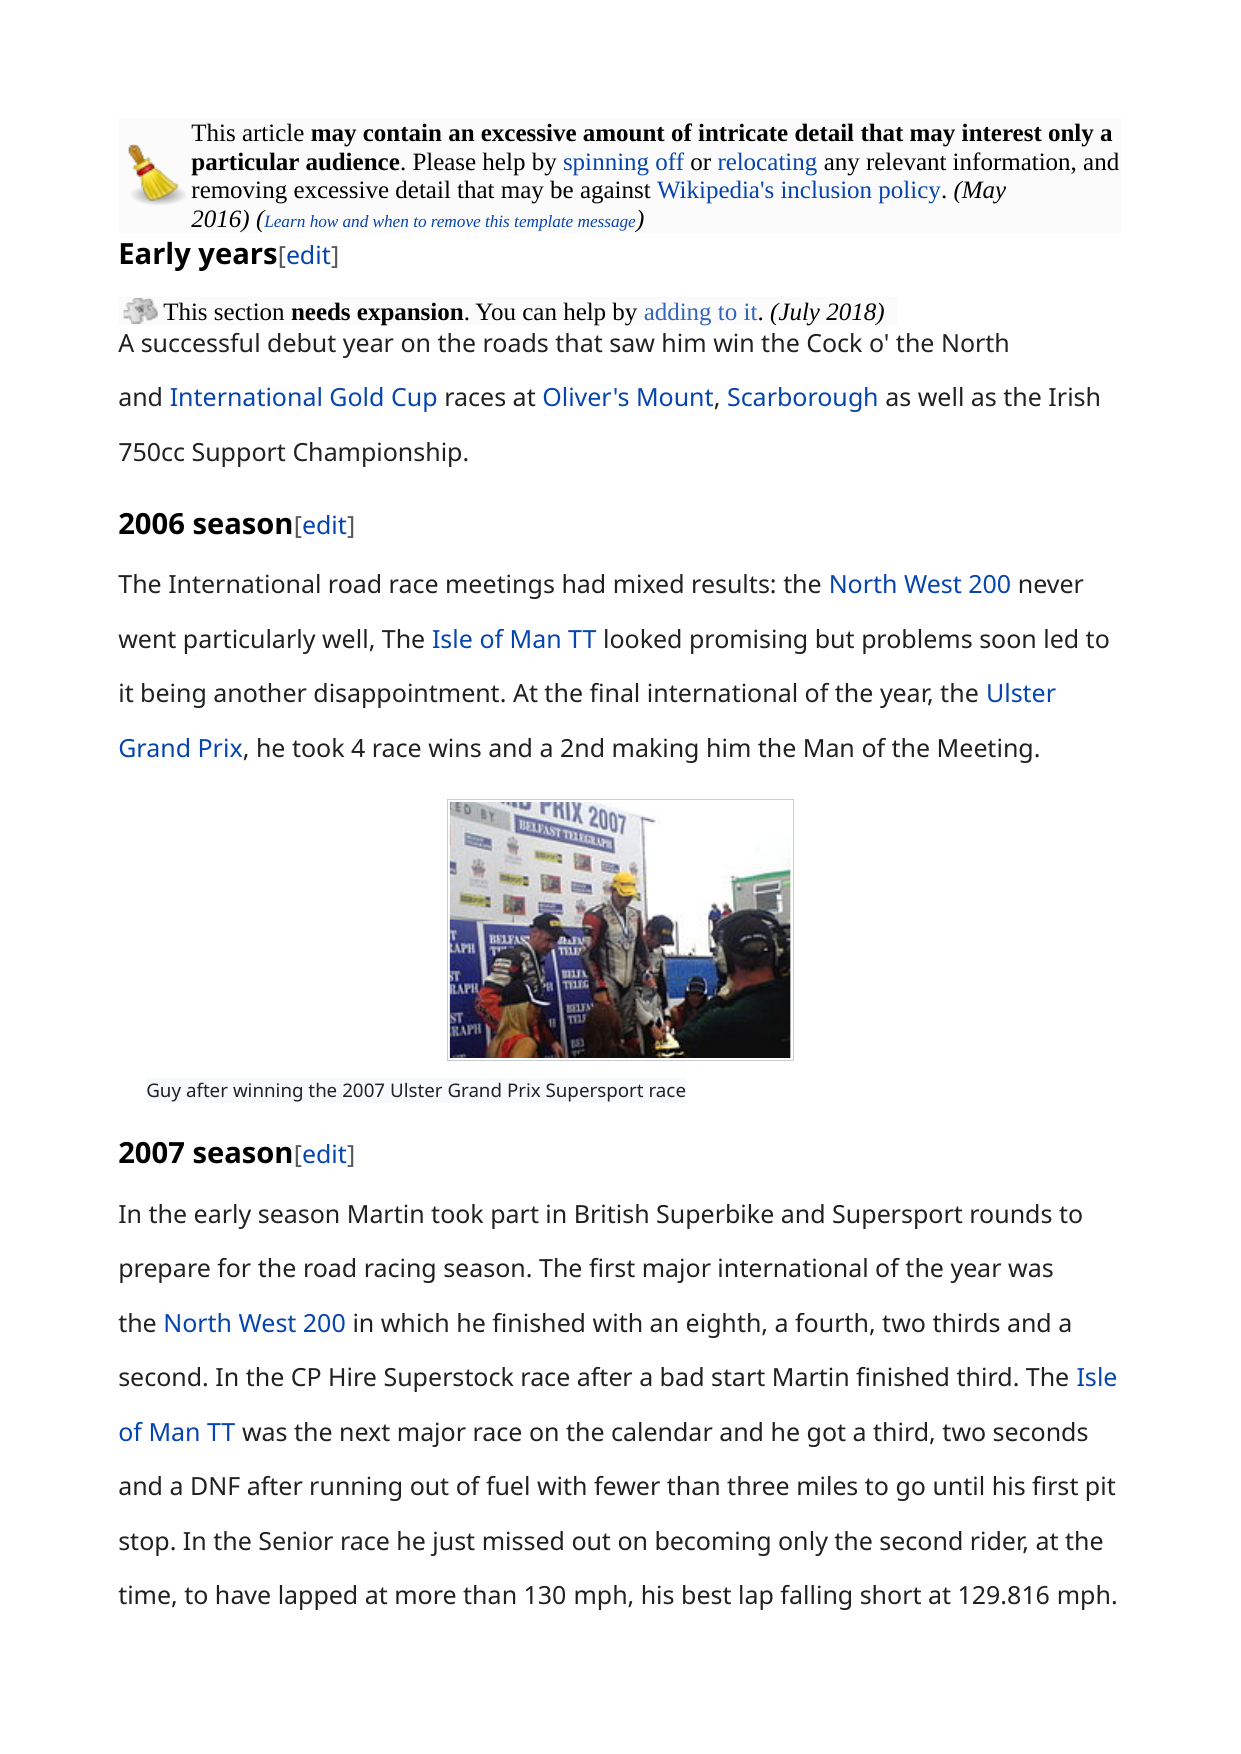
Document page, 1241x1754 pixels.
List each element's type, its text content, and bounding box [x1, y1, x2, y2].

table_header [118, 118, 191, 233]
table_header This section needs expansion. You can help by adding to it. (July 2018) [163, 297, 898, 325]
text In the early season Martin took part in British Superbike and Supersport rounds to prepare for the road racing season. The first major international of the year was the North West 200 in which he finished with an eighth, a fourth, two thirds and a second. In the CP Hire Superstock race after a bad start Martin finished third. The Isle of Man TT was the next major race on the calendar and he got a third, two seconds and a DNF after running out of fuel with fewer than three miles to go until his first pit stop. In the Senior race he just missed out on becoming only the second rider, at the time, to have lapped at more than 130 mph, his best lap falling short at 129.816 mph. [118, 1196, 1122, 1612]
picture [449, 802, 791, 1058]
subtitle 2007 season[edit] [118, 1133, 1122, 1172]
picture [123, 144, 186, 207]
text The International road race meetings had mixed results: the North West 200 never went particularly well, The Isle of Man TT looked promising but problems soon led to it being another disappointment. At the final international of the year, the Ulster Grand Prix, he took 4 race wins and a 2nd making him the Man of the Meeting. [118, 567, 1122, 764]
subtitle 2006 season[edit] [118, 503, 1122, 543]
text Guy after winning the 2007 Ulster Grand Prix Supersport race [123, 1077, 1122, 1103]
subtitle Early years[edit] [118, 233, 1122, 273]
text A successful debut year on the roads that saw him win the Cock o' the North and International Gold Cup races at Oliver's Mount, Scarborough as well as the Irish 750cc Support Championship. [118, 325, 1122, 468]
picture [123, 298, 158, 324]
table_header [118, 297, 163, 325]
table_header This article may contain an excessive amount of intricate detail that may interest only a particular audience. Please help by spinning off or relocating any relevant information, and removing excessive detail that may be against Wikipedia's inclusion policy. (May 2016) (Learn how and when to remove this template message) [191, 118, 1122, 233]
